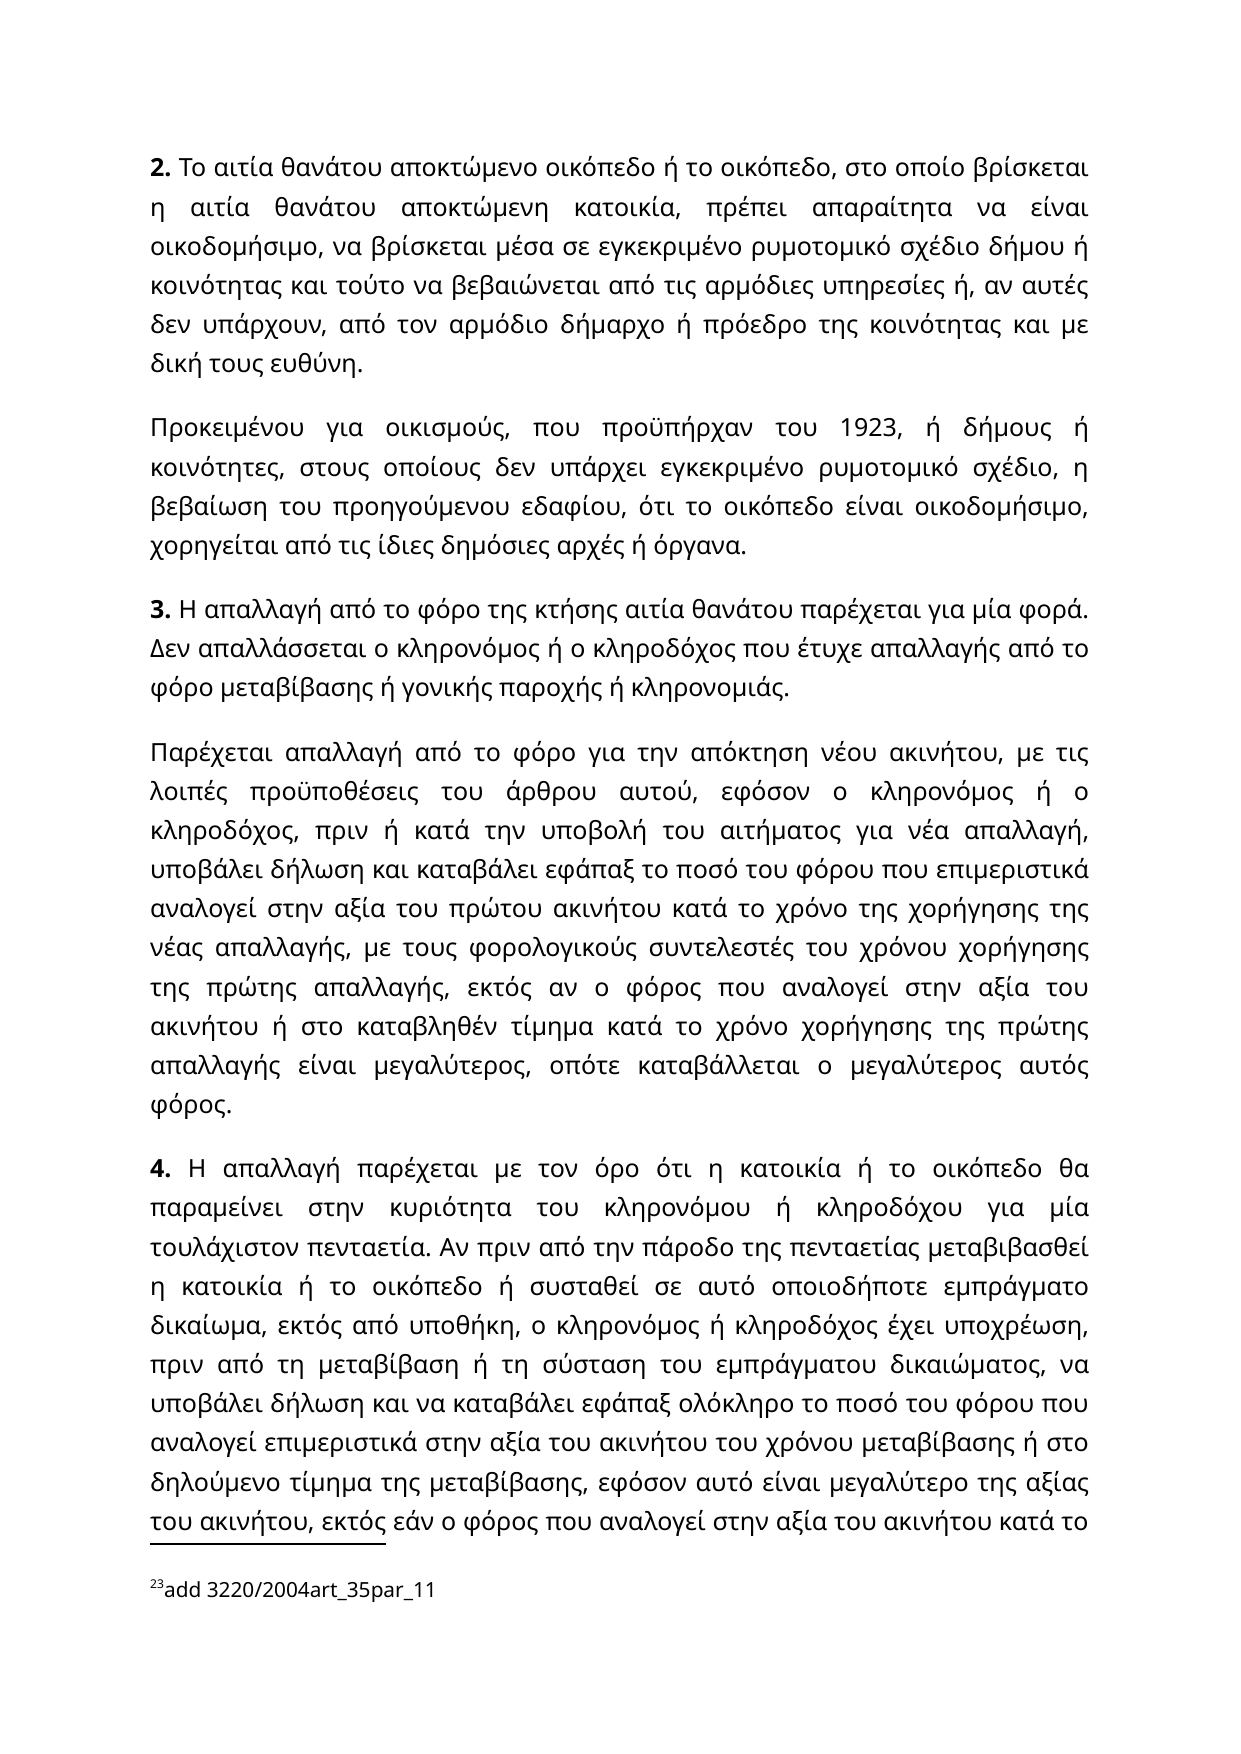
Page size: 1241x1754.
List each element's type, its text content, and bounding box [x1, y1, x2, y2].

text 2. Το αιτία θανάτου αποκτώμενο οικόπεδο ή το οικόπεδο, στο οποίο βρίσκεται η αιτία θανάτου αποκτώμενη κατοικία, πρέπει απαραίτητα να είναι οικοδομήσιμο, να βρίσκεται μέσα σε εγκεκριμένο ρυμοτομικό σχέδιο δήμου ή κοινότητας και τούτο να βεβαιώνεται από τις αρμόδιες υπηρεσίες ή, αν αυτές δεν υπάρχουν, από τον αρμόδιο δήμαρχο ή πρόεδρο της κοινότητας και με δική τους ευθύνη. [150, 150, 1090, 380]
text Προκειμένου για οικισμούς, που προϋπήρχαν του 1923, ή δήμους ή κοινότητες, στους οποίους δεν υπάρχει εγκεκριμένο ρυμοτομικό σχέδιο, η βεβαίωση του προηγούμενου εδαφίου, ότι το οικόπεδο είναι οικοδομήσιμο, χορηγείται από τις ίδιες δημόσιες αρχές ή όργανα. [150, 410, 1090, 562]
text add 3220/2004art_35par_11 [150, 1576, 1090, 1604]
text 4. Η απαλλαγή παρέχεται με τον όρο ότι η κατοικία ή το οικόπεδο θα παραμείνει στην κυριότητα του κληρονόμου ή κληροδόχου για μία τουλάχιστον πενταετία. Αν πριν από την πάροδο της πενταετίας μεταβιβασθεί η κατοικία ή το οικόπεδο ή συσταθεί σε αυτό οποιοδήποτε εμπράγματο δικαίωμα, εκτός από υποθήκη, ο κληρονόμος ή κληροδόχος έχει υποχρέωση, πριν από τη μεταβίβαση ή τη σύσταση του εμπράγματου δικαιώματος, να υποβάλει δήλωση και να καταβάλει εφάπαξ ολόκληρο το ποσό του φόρου που αναλογεί επιμεριστικά στην αξία του ακινήτου του χρόνου μεταβίβασης ή στο δηλούμενο τίμημα της μεταβίβασης, εφόσον αυτό είναι μεγαλύτερο της αξίας του ακινήτου, εκτός εάν ο φόρος που αναλογεί στην αξία του ακινήτου κατά το [150, 1151, 1090, 1537]
text 3. Η απαλλαγή από το φόρο της κτήσης αιτία θανάτου παρέχεται για μία φορά. Δεν απαλλάσσεται ο κληρονόμος ή ο κληροδόχος που έτυχε απαλλαγής από το φόρο μεταβίβασης ή γονικής παροχής ή κληρονομιάς. [150, 592, 1090, 704]
text Παρέχεται απαλλαγή από το φόρο για την απόκτηση νέου ακινήτου, με τις λοιπές προϋποθέσεις του άρθρου αυτού, εφόσον ο κληρονόμος ή ο κληροδόχος, πριν ή κατά την υποβολή του αιτήματος για νέα απαλλαγή, υποβάλει δήλωση και καταβάλει εφάπαξ το ποσό του φόρου που επιμεριστικά αναλογεί στην αξία του πρώτου ακινήτου κατά το χρόνο της χορήγησης της νέας απαλλαγής, με τους φορολογικούς συντελεστές του χρόνου χορήγησης της πρώτης απαλλαγής, εκτός αν ο φόρος που αναλογεί στην αξία του ακινήτου ή στο καταβληθέν τίμημα κατά το χρόνο χορήγησης της πρώτης απαλλαγής είναι μεγαλύτερος, οπότε καταβάλλεται ο μεγαλύτερος αυτός φόρος. [150, 734, 1090, 1121]
